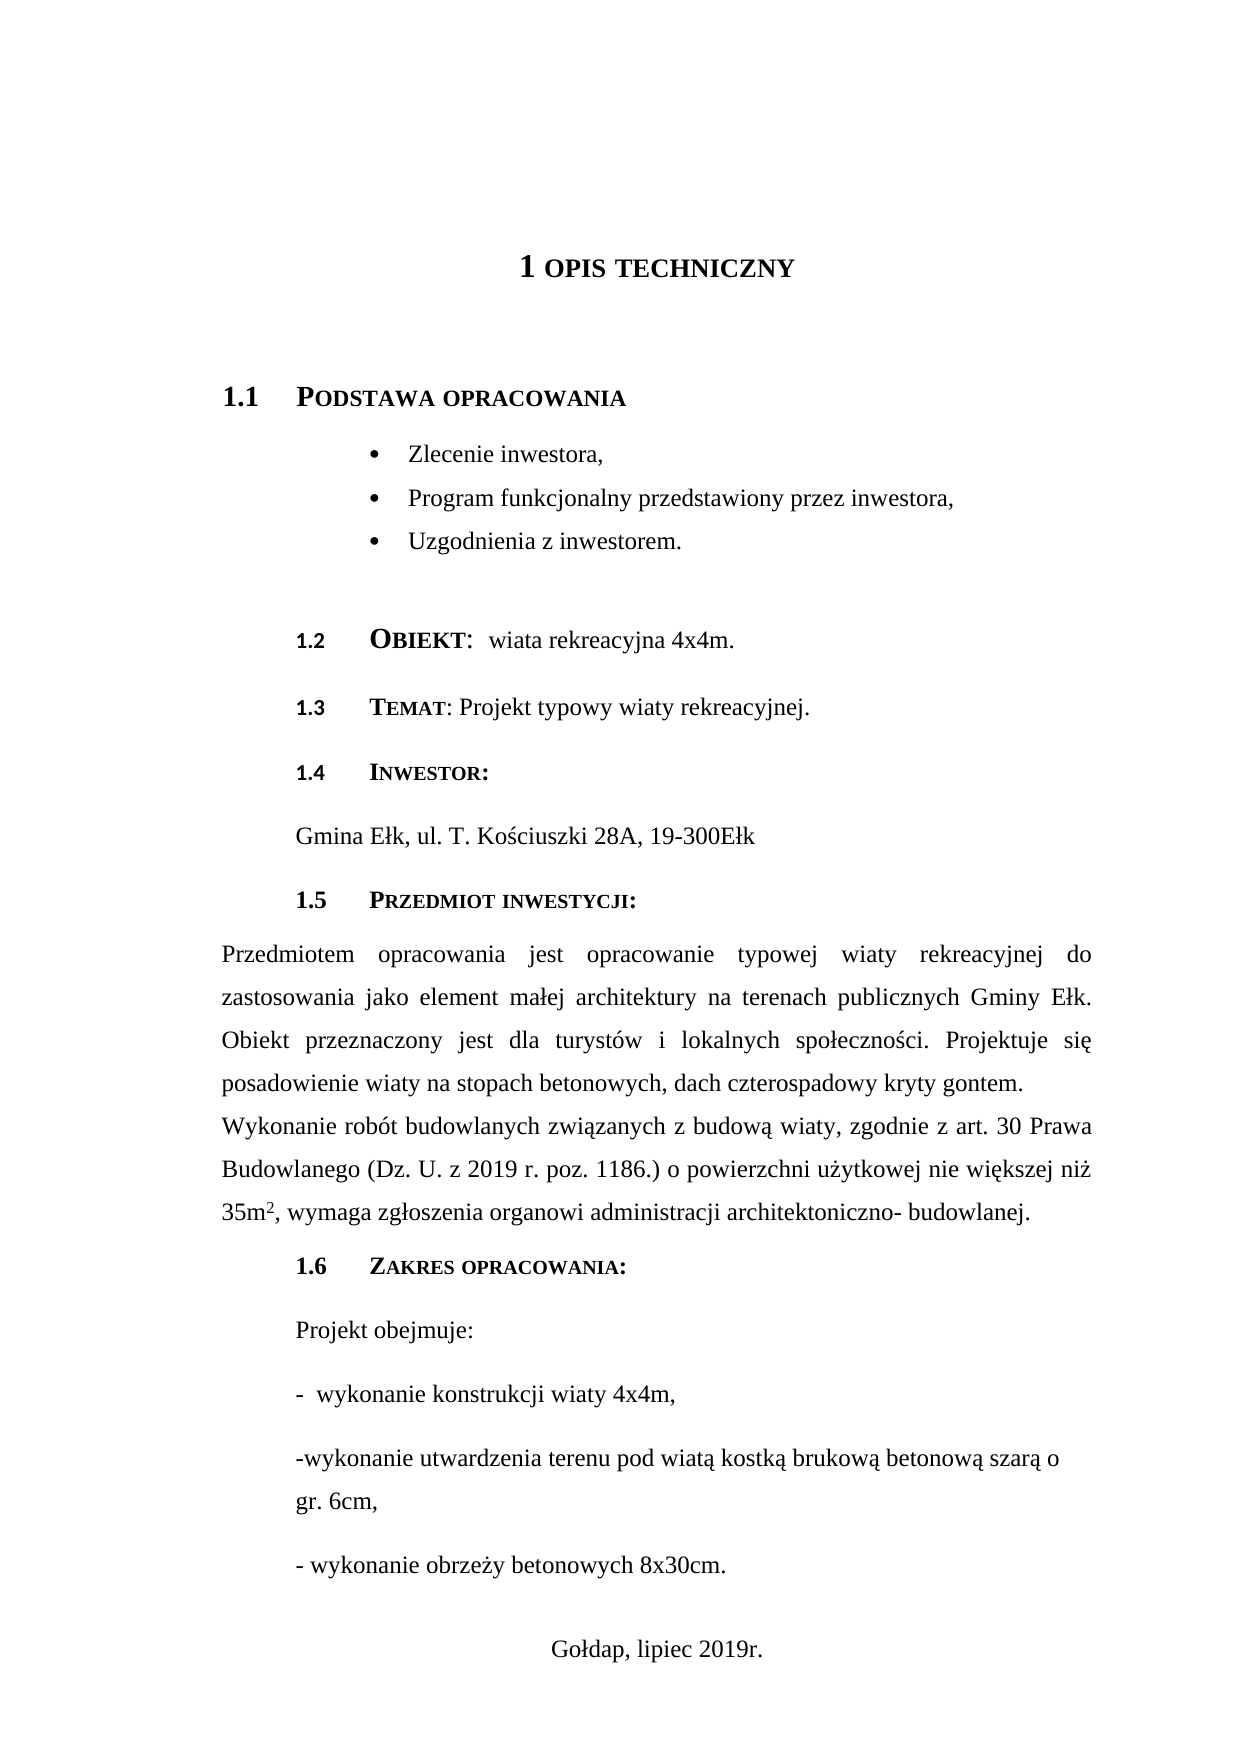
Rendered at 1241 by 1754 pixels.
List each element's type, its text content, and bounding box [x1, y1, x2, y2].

text - wykonanie obrzeży betonowych 8x30cm. [295, 1550, 1093, 1579]
list Temat: Projekt typowy wiaty rekreacyjnej. [295, 692, 1093, 722]
text Przedmiotem opracowania jest opracowanie typowej wiaty rekreacyjnej do zastosowania jako element małej architektury na terenach publicznych Gminy Ełk. Obiekt przeznaczony jest dla turystów i lokalnych społeczności. Projektuje się posadowienie wiaty na stopach betonowych, dach czterospadowy kryty gontem. [221, 939, 1093, 1097]
text 1 opis techniczny [221, 246, 1093, 284]
text Gmina Ełk, ul. T. Kościuszki 28A, 19-300Ełk [295, 821, 1093, 850]
text Projekt obejmuje: [295, 1315, 1093, 1344]
text Wykonanie robót budowlanych związanych z budową wiaty, zgodnie z art. 30 Prawa Budowlanego (Dz. U. z 2019 r. poz. 1186.) o powierzchni użytkowej nie większej niż 35m2, wymaga zgłoszenia organowi administracji architektoniczno- budowlanej. [221, 1111, 1093, 1226]
list Inwestor: [295, 757, 1093, 786]
list Zlecenie inwestora, [370, 439, 1093, 468]
list Uzgodnienia z inwestorem. [370, 526, 1093, 554]
list Obiekt: wiata rekreacyjna 4x4m. [295, 621, 1093, 655]
list Zakres opracowania: [295, 1251, 1093, 1280]
text - wykonanie konstrukcji wiaty 4x4m, [295, 1379, 1093, 1408]
text -wykonanie utwardzenia terenu pod wiatą kostką brukową betonową szarą o gr. 6cm, [295, 1443, 1093, 1515]
list Program funkcjonalny przedstawiony przez inwestora, [370, 483, 1093, 511]
list Podstawa opracowania [259, 379, 1093, 412]
list Przedmiot inwestycji: [295, 885, 1093, 914]
